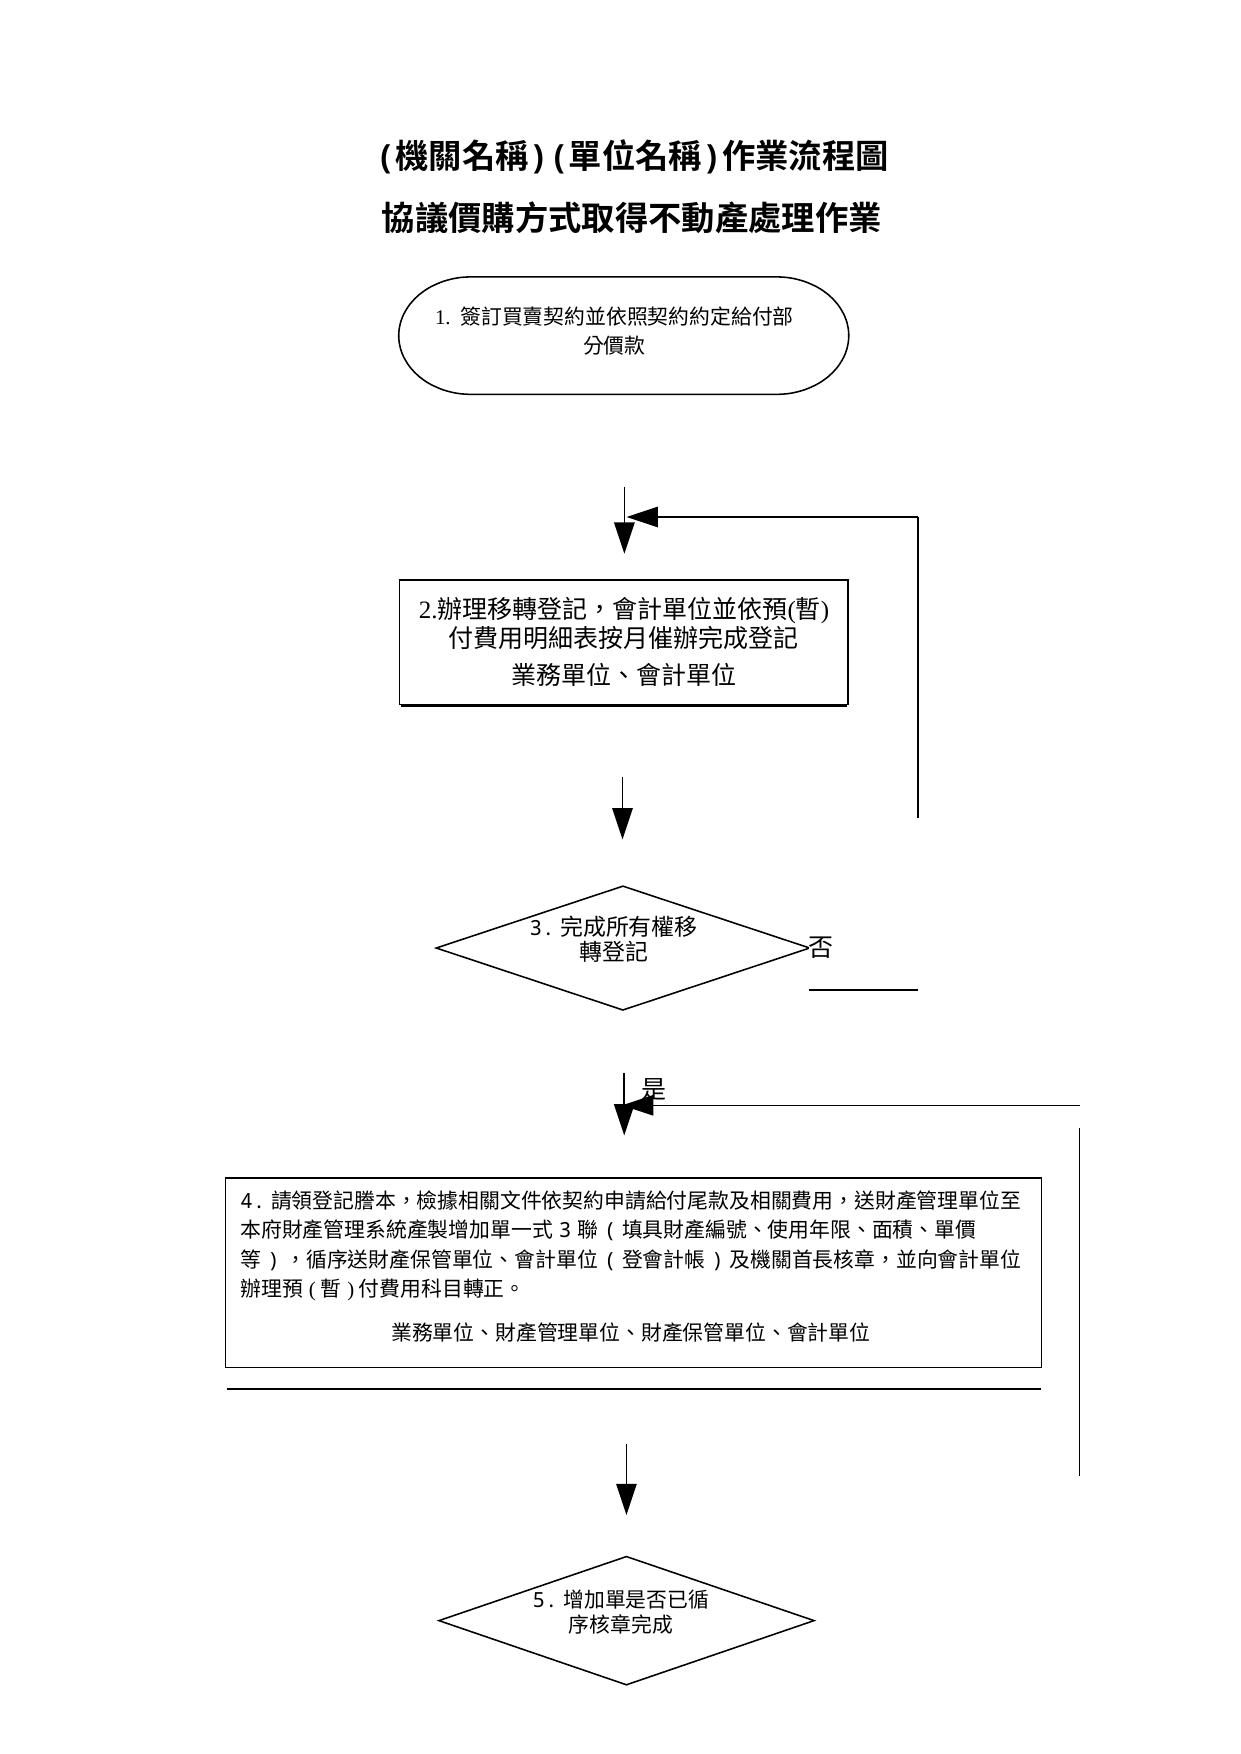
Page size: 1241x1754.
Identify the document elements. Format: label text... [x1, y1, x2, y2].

text 協議價購方式取得不動產處理作業 [137, 175, 1066, 237]
text 是 [641, 1078, 671, 1103]
text (機關名稱)(單位名稱)作業流程圖 [137, 112, 1066, 175]
text 2.辦理移轉登記，會計單位並依預(暫)付費用明細表按月催辦完成登記 [415, 595, 832, 654]
text 否 [809, 936, 838, 961]
text 業務單位、會計單位 [415, 661, 832, 690]
